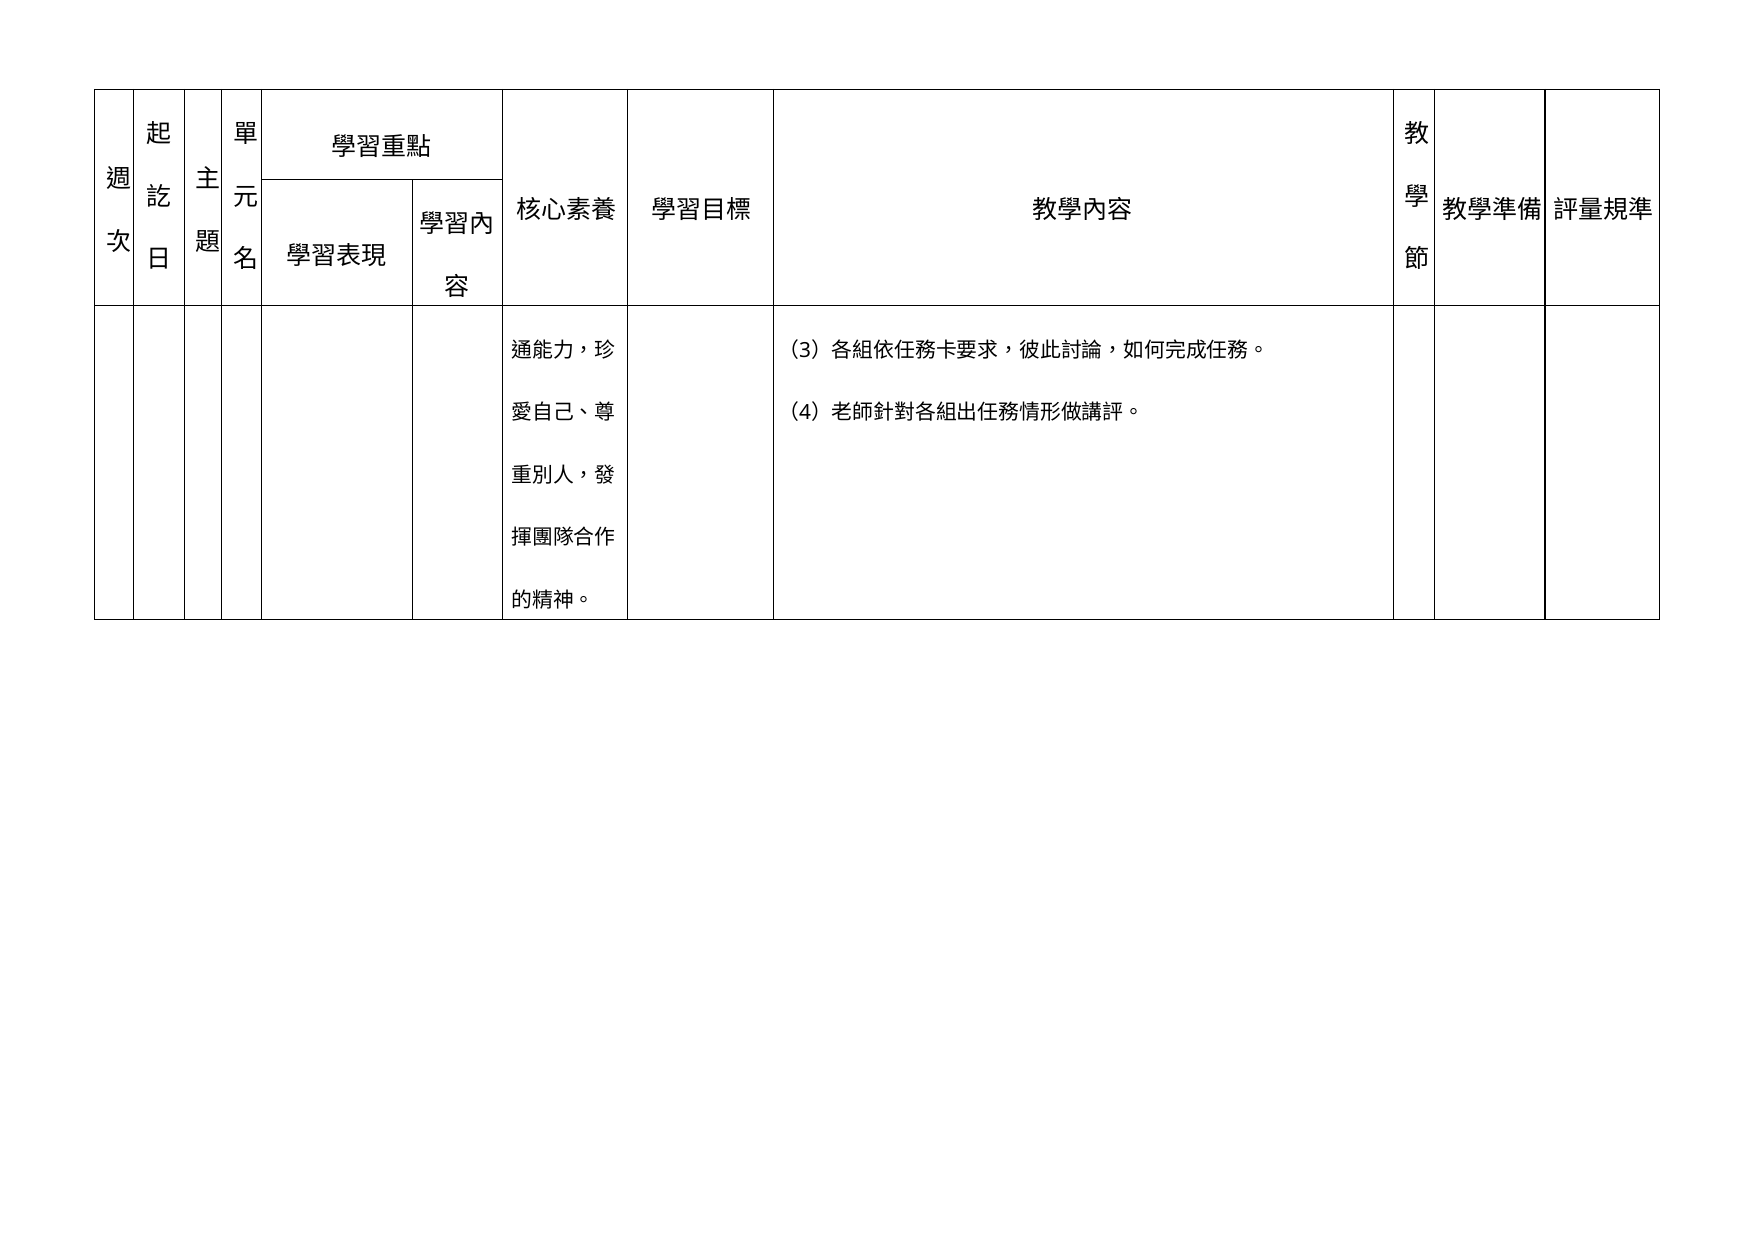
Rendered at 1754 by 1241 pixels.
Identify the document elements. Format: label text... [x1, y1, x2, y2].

table_cell [95, 306, 133, 619]
table_header 評量規準 [1546, 90, 1659, 305]
table_cell [628, 306, 773, 619]
table_header 教學節數 [1394, 90, 1434, 305]
table_cell [185, 306, 221, 619]
table_cell [262, 306, 412, 619]
table_cell [413, 306, 502, 619]
table_header 起訖日期 [134, 90, 184, 305]
table_cell 1 [1394, 306, 1434, 619]
table_header 週次 [95, 90, 133, 305]
table_header 學習目標 [628, 90, 773, 305]
table_cell [1546, 306, 1659, 619]
table_header 主題 [185, 90, 221, 305]
table_cell 學習內容 [413, 180, 502, 305]
table_cell 通能力，珍愛自己、尊重別人，發揮團隊合作的精神。 [503, 306, 627, 619]
table_header 教學內容 [774, 90, 1393, 305]
table_header 單元名稱 [222, 90, 261, 305]
table_cell 學習表現 [262, 180, 412, 305]
table_header 學習重點 [262, 90, 502, 179]
table_header 教學準備 [1435, 90, 1544, 305]
table_cell [1435, 306, 1544, 619]
table_cell 1.來去讀冊 [222, 306, 261, 619]
table_header 核心素養 [503, 90, 627, 305]
table_cell （3）各組依任務卡要求，彼此討論，如何完成任務。 （4）老師針對各組出任務情形做講評。 [774, 306, 1393, 619]
table_cell 9/8 ｜ 9/14 [134, 306, 184, 619]
